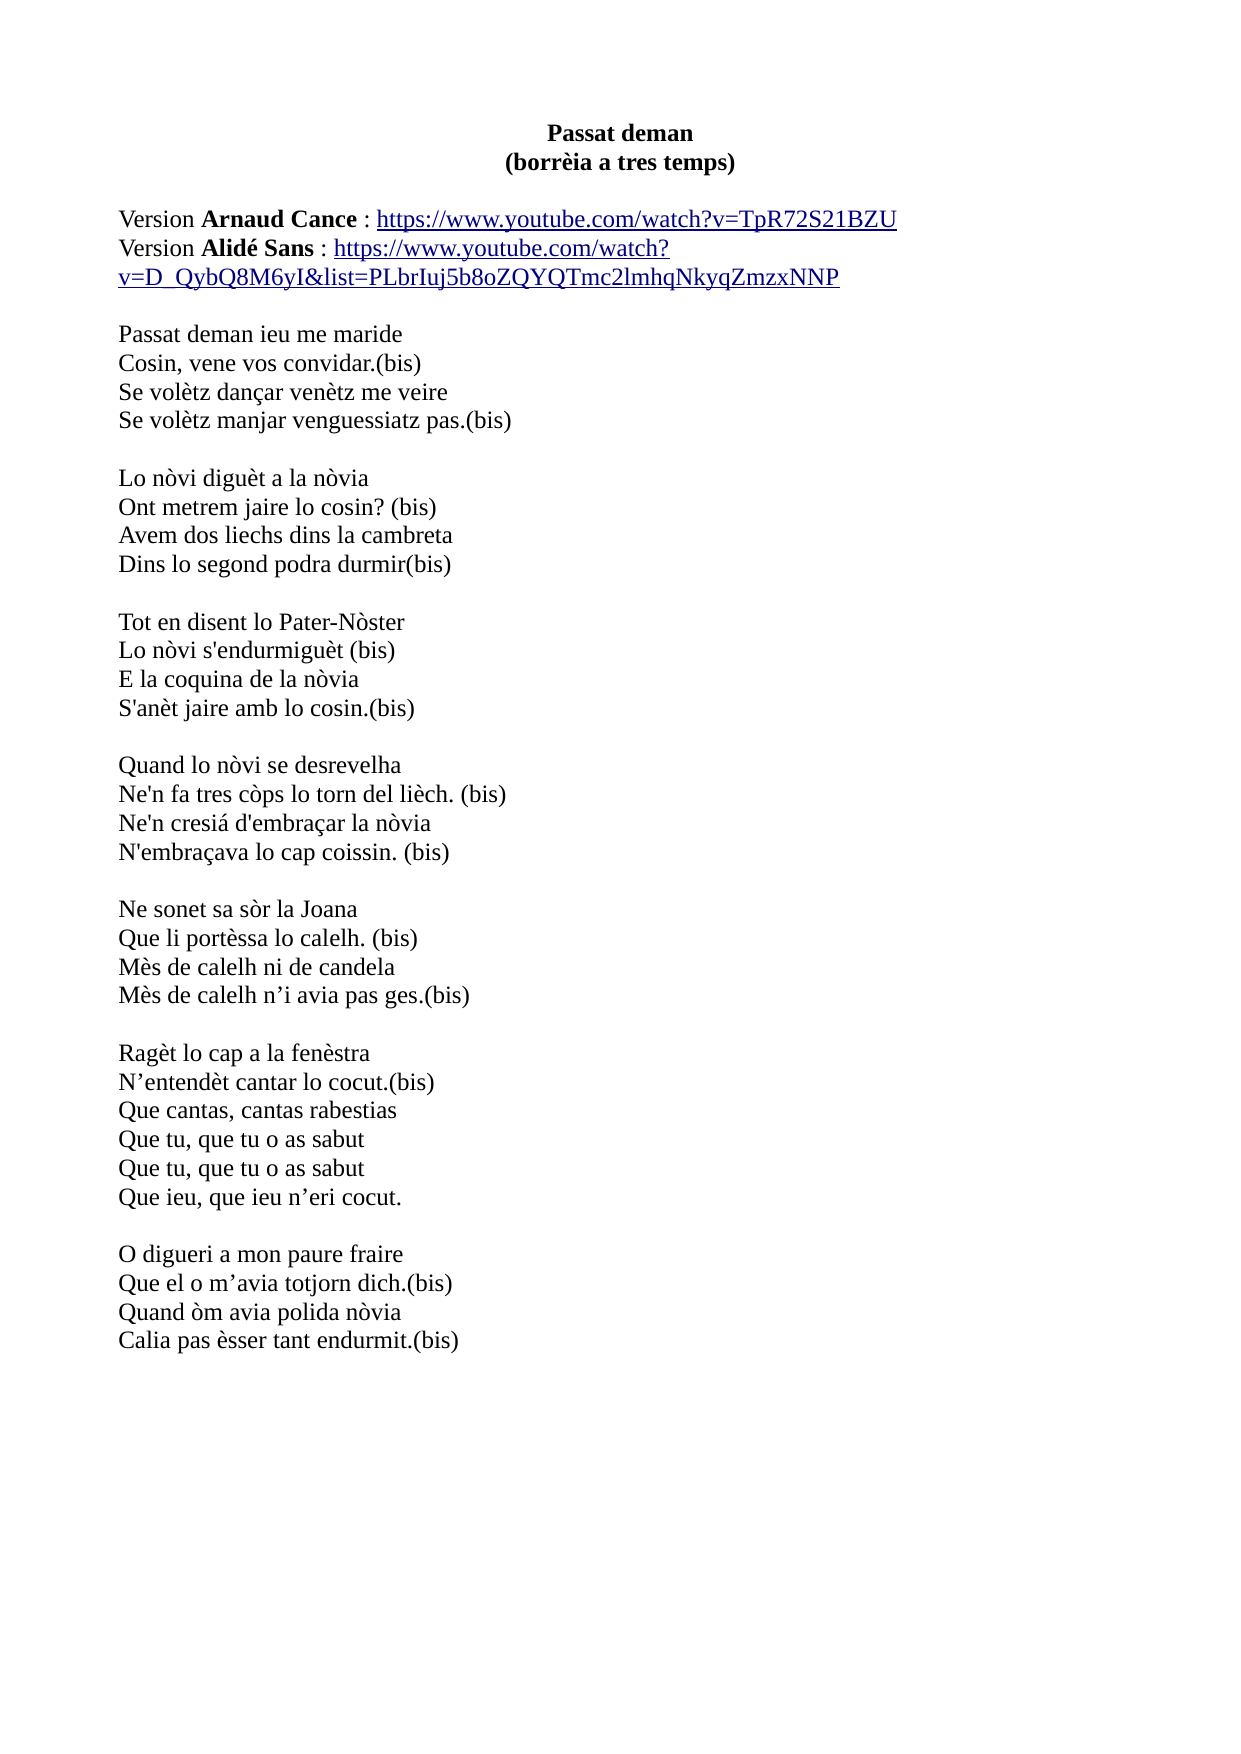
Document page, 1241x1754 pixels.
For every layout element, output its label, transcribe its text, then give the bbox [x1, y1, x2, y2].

text Ne sonet sa sòr la Joana [118, 894, 1122, 923]
text (borrèia a tres temps) [118, 147, 1122, 176]
text Que ieu, que ieu n’eri cocut. [118, 1182, 1122, 1211]
text Passat deman ieu me maride Cosin, vene vos convidar.(bis) Se volètz dançar venètz me veire Se volètz manjar venguessiatz pas.(bis) Lo nòvi diguèt a la nòvia Ont metrem jaire lo cosin? (bis) Avem dos liechs dins la cambreta Dins lo segond podra durmir(bis) Tot en disent lo Pater-Nòster Lo nòvi s'endurmiguèt (bis) E la coquina de la nòvia S'anèt jaire amb lo cosin.(bis) Quand lo nòvi se desrevelha Ne'n fa tres còps lo torn del lièch. (bis) Ne'n cresiá d'embraçar la nòvia N'embraçava lo cap coissin. (bis) [118, 319, 1122, 866]
text Ragèt lo cap a la fenèstra [118, 1038, 1122, 1067]
text Quand òm avia polida nòvia [118, 1297, 1122, 1326]
text Que li portèssa lo calelh. (bis) [118, 923, 1122, 952]
text N’entendèt cantar lo cocut.(bis) [118, 1067, 1122, 1096]
text O digueri a mon paure fraire [118, 1239, 1122, 1268]
text Que cantas, cantas rabestias [118, 1096, 1122, 1124]
text Que el o m’avia totjorn dich.(bis) [118, 1268, 1122, 1297]
text Version Alidé Sans : https://www.youtube.com/watch?v=D_QybQ8M6yI&list=PLbrIuj5b8oZQYQTmc2lmhqNkyqZmzxNNP [118, 233, 1122, 291]
text Que tu, que tu o as sabut [118, 1124, 1122, 1153]
text Mès de calelh ni de candela [118, 952, 1122, 981]
text Calia pas èsser tant endurmit.(bis) [118, 1326, 1122, 1354]
text Mès de calelh n’i avia pas ges.(bis) [118, 981, 1122, 1009]
text Passat deman [118, 118, 1122, 147]
text Version Arnaud Cance : https://www.youtube.com/watch?v=TpR72S21BZU [118, 204, 1122, 233]
text Que tu, que tu o as sabut [118, 1153, 1122, 1182]
